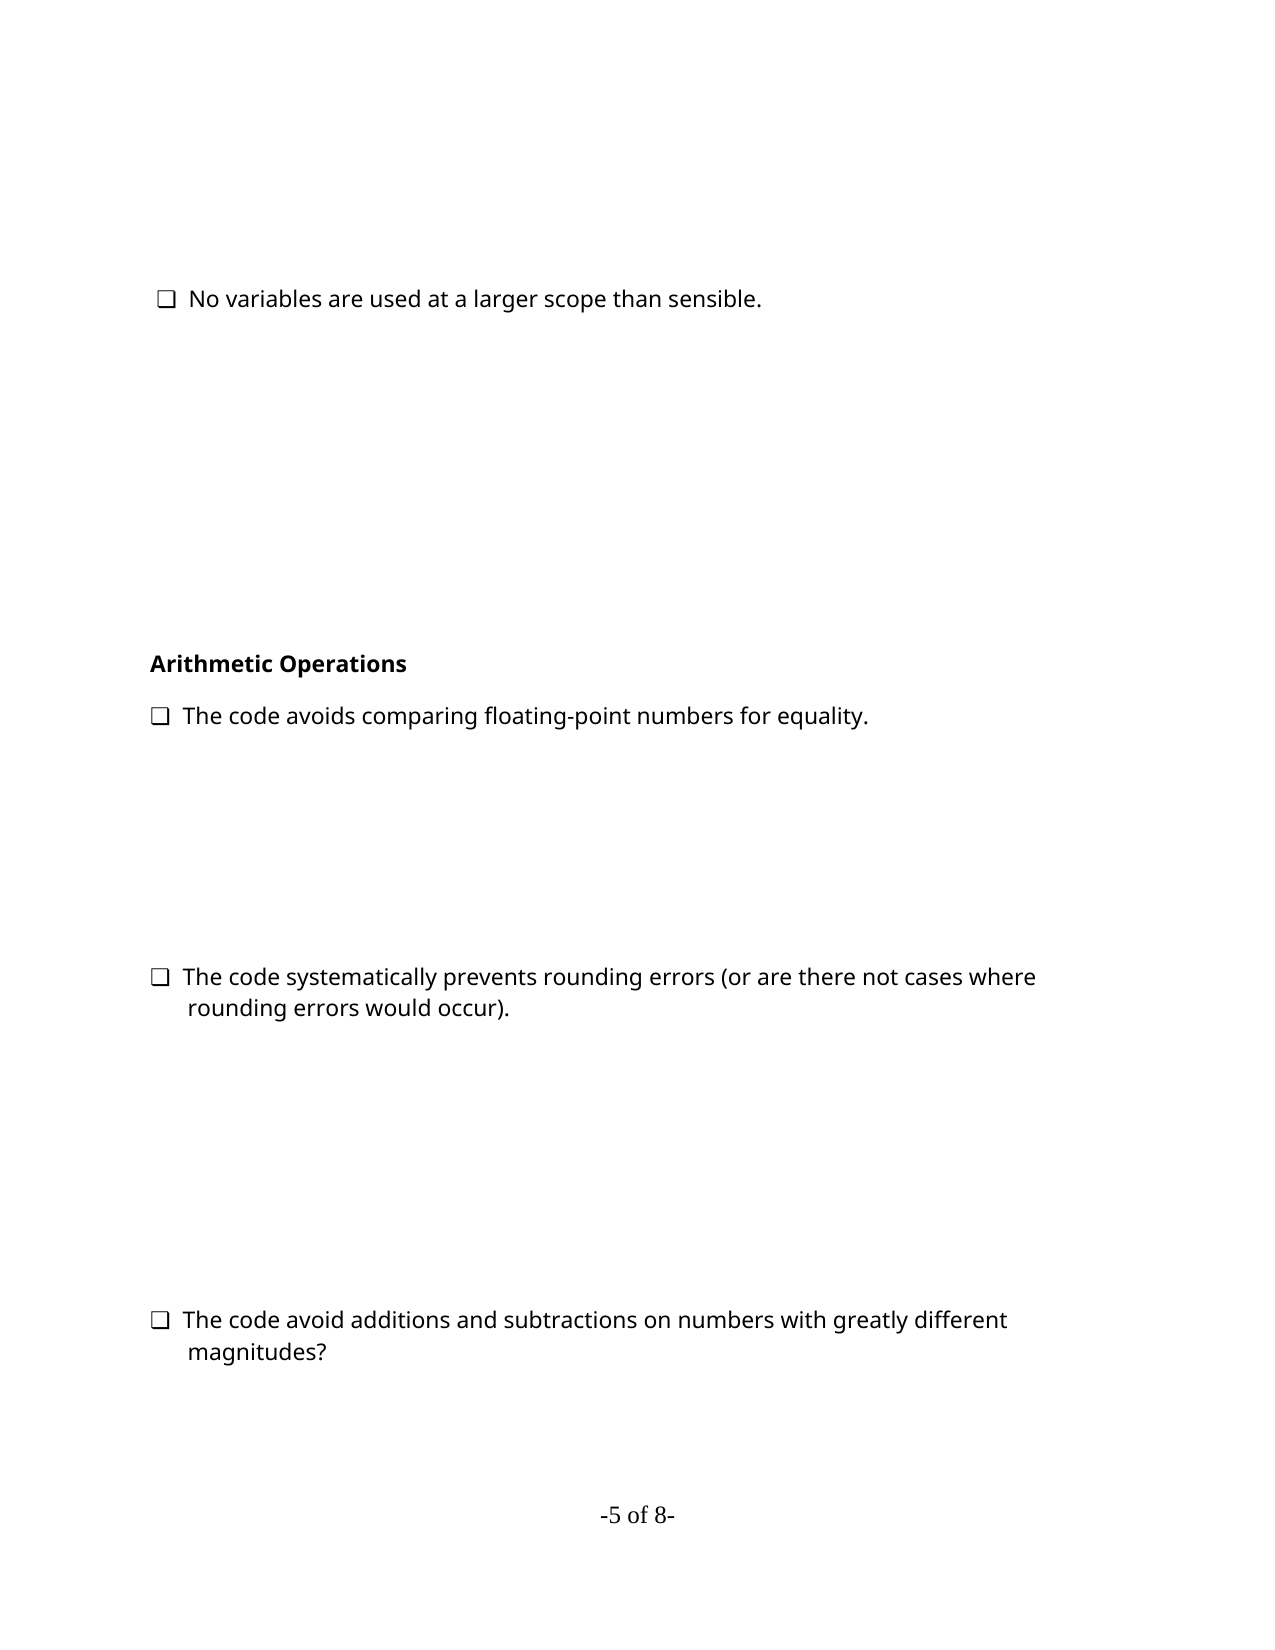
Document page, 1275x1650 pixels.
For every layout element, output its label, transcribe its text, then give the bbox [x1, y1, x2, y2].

text ❏ No variables are used at a larger scope than sensible. [150, 283, 1087, 314]
text ❏ The code avoids comparing floating-point numbers for equality. [150, 700, 1087, 731]
text ❏ The code avoid additions and subtractions on numbers with greatly different magnitudes? [150, 1304, 1087, 1367]
text ❏ The code systematically prevents rounding errors (or are there not cases where rounding errors would occur). [150, 960, 1087, 1023]
text Arithmetic Operations [150, 648, 1087, 679]
